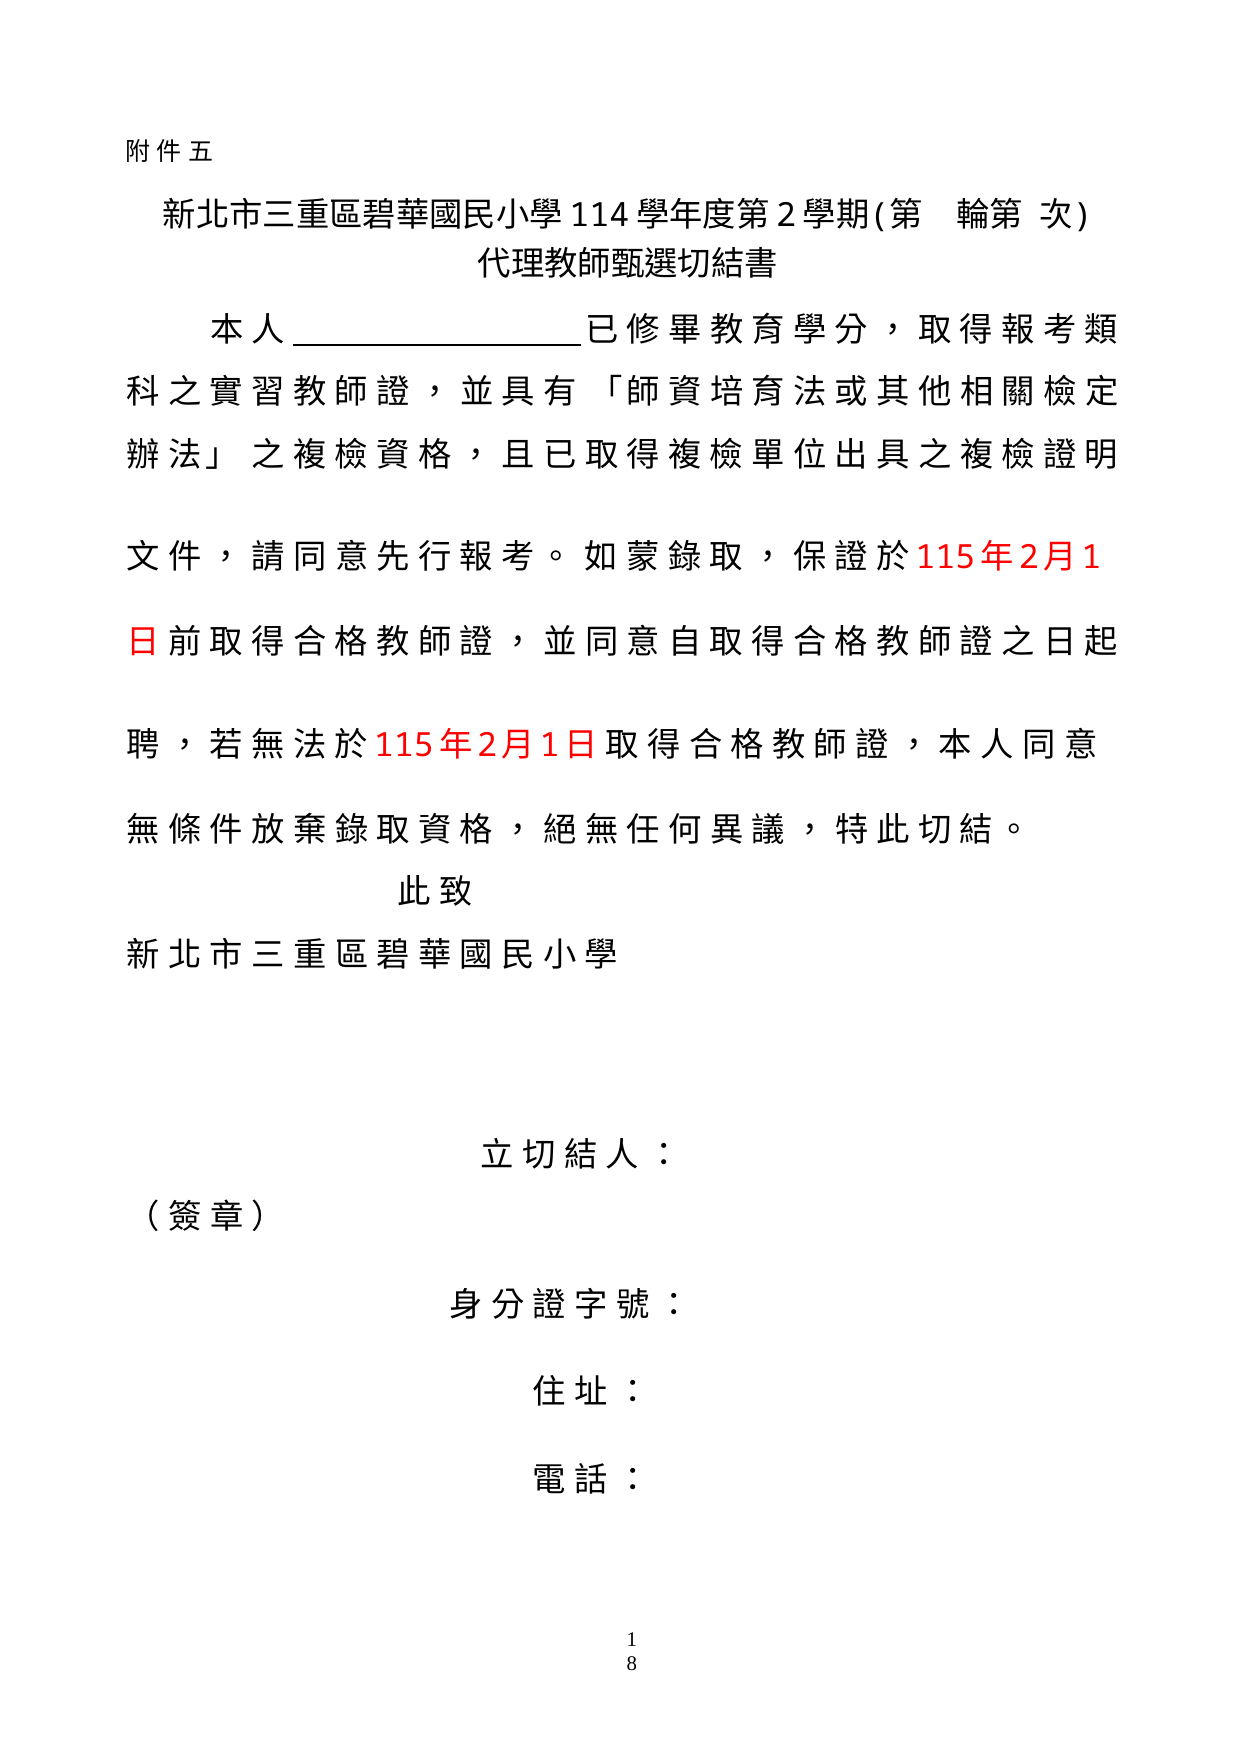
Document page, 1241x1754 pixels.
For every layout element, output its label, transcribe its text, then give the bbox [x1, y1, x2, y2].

text 新北市三重區碧華國民小學 [122, 910, 1133, 972]
text 身分證字號： [122, 1260, 1133, 1322]
text 本人 已修畢教育學分，取得報考類科之實習教師證，並具有「師資培育法或其他相關檢定辦法」之複檢資格，且已取得複檢單位出具之複檢證明文件，請同意先行報考。如蒙錄取，保證於115年2月1日前取得合格教師證，並同意自取得合格教師證之日起聘，若無法於115年2月1日取得合格教師證，本人同意無條件放棄錄取資格，絕無任何異議，特此切結。 [122, 285, 1133, 847]
text 電話： [122, 1435, 1133, 1497]
text 附件五 [122, 108, 1133, 170]
text 新北市三重區碧華國民小學114學年度第2學期(第 輪第 次) [122, 188, 1133, 237]
text 立切結人： （簽章） [122, 1110, 1133, 1235]
text 代理教師甄選切結書 [122, 237, 1133, 285]
text 住址： [122, 1347, 1133, 1410]
text 此致 [122, 847, 1133, 910]
